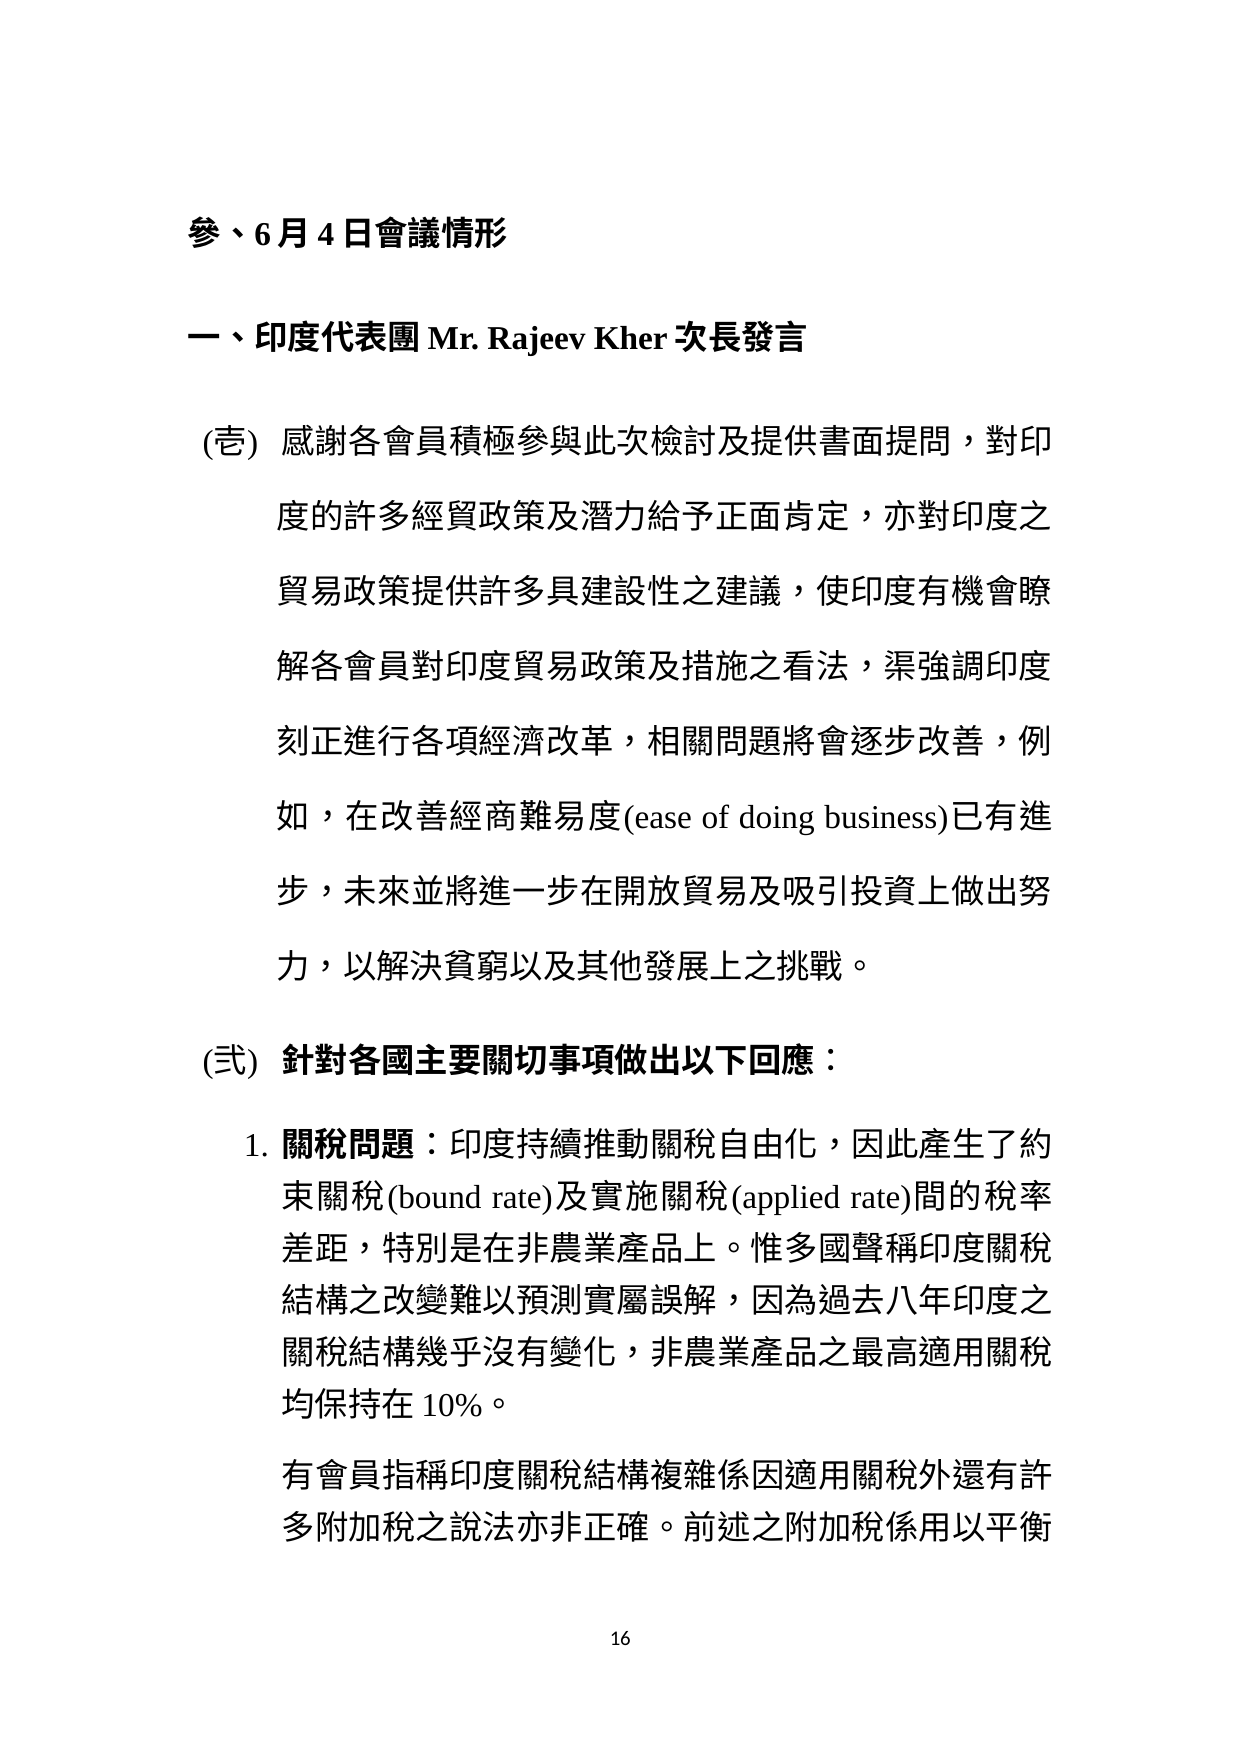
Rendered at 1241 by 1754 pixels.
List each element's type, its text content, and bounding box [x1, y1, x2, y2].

list 針對各國主要關切事項做出以下回應： [202, 1021, 1053, 1096]
list 有會員指稱印度關稅結構複雜係因適用關稅外還有許多附加稅之說法亦非正確。前述之附加稅係用以平衡 [281, 1446, 1053, 1550]
list 關稅問題：印度持續推動關稅自由化，因此產生了約束關稅(bound rate)及實施關稅(applied rate)間的稅率差距，特別是在非農業產品上。惟多國聲稱印度關稅結構之改變難以預測實屬誤解，因為過去八年印度之關稅結構幾乎沒有變化，非農業產品之最高適用關稅均保持在10%。 [244, 1114, 1053, 1427]
subtitle 參、6月4日會議情形 [187, 194, 1053, 269]
subtitle 一、印度代表團Mr. Rajeev Kher次長發言 [187, 298, 1053, 373]
list 感謝各會員積極參與此次檢討及提供書面提問，對印度的許多經貿政策及潛力給予正面肯定，亦對印度之貿易政策提供許多具建設性之建議，使印度有機會瞭解各會員對印度貿易政策及措施之看法，渠強調印度刻正進行各項經濟改革，相關問題將會逐步改善，例如，在改善經商難易度(ease of doing business)已有進步，未來並將進一步在開放貿易及吸引投資上做出努力，以解決貧窮以及其他發展上之挑戰。 [202, 402, 1053, 1002]
